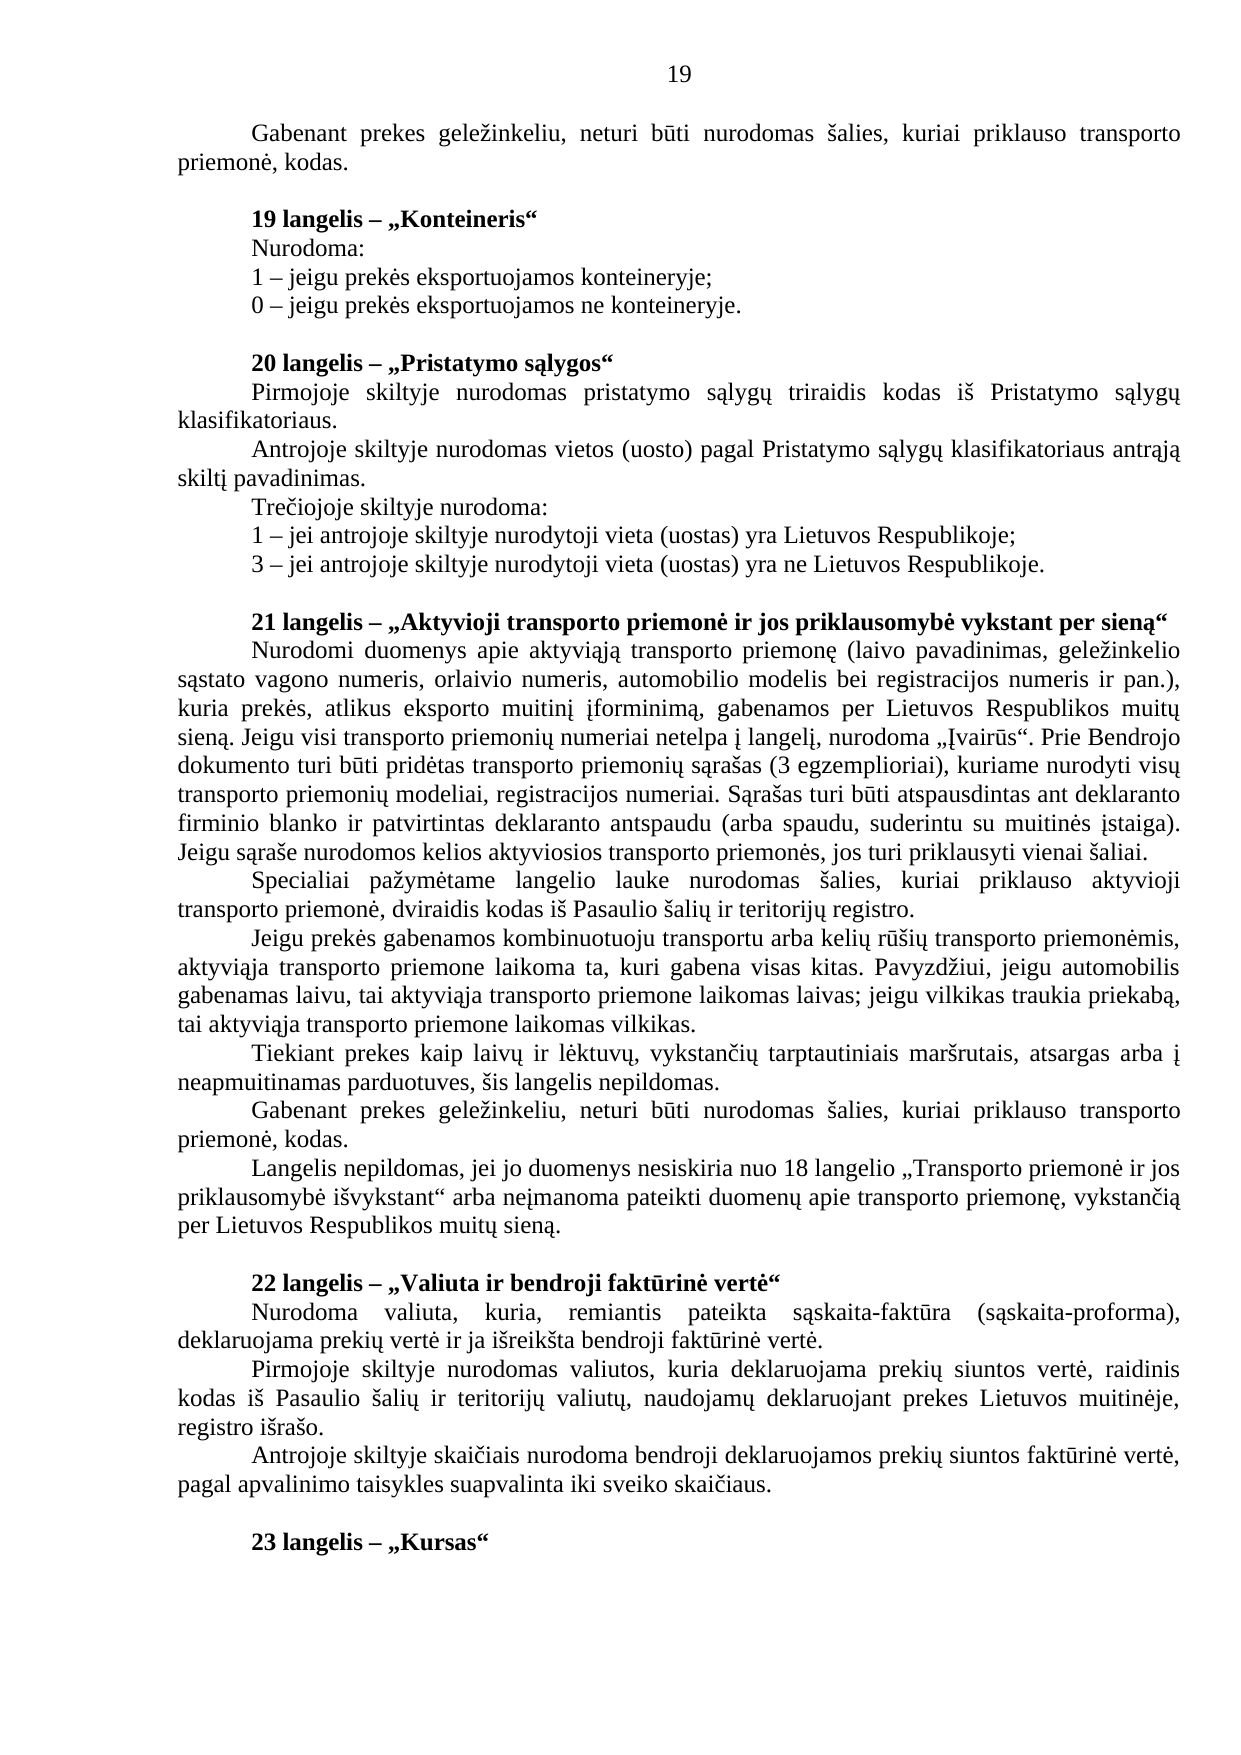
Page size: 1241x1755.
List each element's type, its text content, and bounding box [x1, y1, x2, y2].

text Pirmojoje skiltyje nurodomas pristatymo sąlygų triraidis kodas iš Pristatymo sąlygų klasifikatoriaus. [177, 377, 1181, 434]
text 1 – jeigu prekės eksportuojamos konteineryje; [177, 262, 1181, 291]
text Nurodomi duomenys apie aktyviąją transporto priemonę (laivo pavadinimas, geležinkelio sąstato vagono numeris, orlaivio numeris, automobilio modelis bei registracijos numeris ir pan.), kuria prekės, atlikus eksporto muitinį įforminimą, gabenamos per Lietuvos Respublikos muitų sieną. Jeigu visi transporto priemonių numeriai netelpa į langelį, nurodoma „Įvairūs“. Prie Bendrojo dokumento turi būti pridėtas transporto priemonių sąrašas (3 egzemplioriai), kuriame nurodyti visų transporto priemonių modeliai, registracijos numeriai. Sąrašas turi būti atspausdintas ant deklaranto firminio blanko ir patvirtintas deklaranto antspaudu (arba spaudu, suderintu su muitinės įstaiga). Jeigu sąraše nurodomos kelios aktyviosios transporto priemonės, jos turi priklausyti vienai šaliai. [177, 636, 1181, 866]
text Gabenant prekes geležinkeliu, neturi būti nurodomas šalies, kuriai priklauso transporto priemonė, kodas. [177, 118, 1181, 176]
text Tiekiant prekes kaip laivų ir lėktuvų, vykstančių tarptautiniais maršrutais, atsargas arba į neapmuitinamas parduotuves, šis langelis nepildomas. [177, 1038, 1181, 1096]
text Jeigu prekės gabenamos kombinuotuoju transportu arba kelių rūšių transporto priemonėmis, aktyviąja transporto priemone laikoma ta, kuri gabena visas kitas. Pavyzdžiui, jeigu automobilis gabenamas laivu, tai aktyviąja transporto priemone laikomas laivas; jeigu vilkikas traukia priekabą, tai aktyviąja transporto priemone laikomas vilkikas. [177, 923, 1181, 1038]
text 3 – jei antrojoje skiltyje nurodytoji vieta (uostas) yra ne Lietuvos Respublikoje. [177, 549, 1181, 578]
text Pirmojoje skiltyje nurodomas valiutos, kuria deklaruojama prekių siuntos vertė, raidinis kodas iš Pasaulio šalių ir teritorijų valiutų, naudojamų deklaruojant prekes Lietuvos muitinėje, registro išrašo. [177, 1354, 1181, 1441]
text Nurodoma valiuta, kuria, remiantis pateikta sąskaita-faktūra (sąskaita-proforma), deklaruojama prekių vertė ir ja išreikšta bendroji faktūrinė vertė. [177, 1297, 1181, 1354]
text 21 langelis – „Aktyvioji transporto priemonė ir jos priklausomybė vykstant per sieną“ [177, 607, 1181, 636]
text Antrojoje skiltyje nurodomas vietos (uosto) pagal Pristatymo sąlygų klasifikatoriaus antrąją skiltį pavadinimas. [177, 434, 1181, 492]
text 22 langelis – „Valiuta ir bendroji faktūrinė vertė“ [177, 1268, 1181, 1297]
text Antrojoje skiltyje skaičiais nurodoma bendroji deklaruojamos prekių siuntos faktūrinė vertė, pagal apvalinimo taisykles suapvalinta iki sveiko skaičiaus. [177, 1441, 1181, 1498]
text Trečiojoje skiltyje nurodoma: [177, 492, 1181, 521]
text Nurodoma: [177, 233, 1181, 262]
text 20 langelis – „Pristatymo sąlygos“ [177, 348, 1181, 377]
text Langelis nepildomas, jei jo duomenys nesiskiria nuo 18 langelio „Transporto priemonė ir jos priklausomybė išvykstant“ arba neįmanoma pateikti duomenų apie transporto priemonę, vykstančią per Lietuvos Respublikos muitų sieną. [177, 1153, 1181, 1239]
text 23 langelis – „Kursas“ [177, 1527, 1181, 1556]
text 0 – jeigu prekės eksportuojamos ne konteineryje. [177, 291, 1181, 319]
text Specialiai pažymėtame langelio lauke nurodomas šalies, kuriai priklauso aktyvioji transporto priemonė, dviraidis kodas iš Pasaulio šalių ir teritorijų registro. [177, 866, 1181, 923]
text Gabenant prekes geležinkeliu, neturi būti nurodomas šalies, kuriai priklauso transporto priemonė, kodas. [177, 1096, 1181, 1153]
text 19 langelis – „Konteineris“ [177, 204, 1181, 233]
text 1 – jei antrojoje skiltyje nurodytoji vieta (uostas) yra Lietuvos Respublikoje; [177, 521, 1181, 549]
